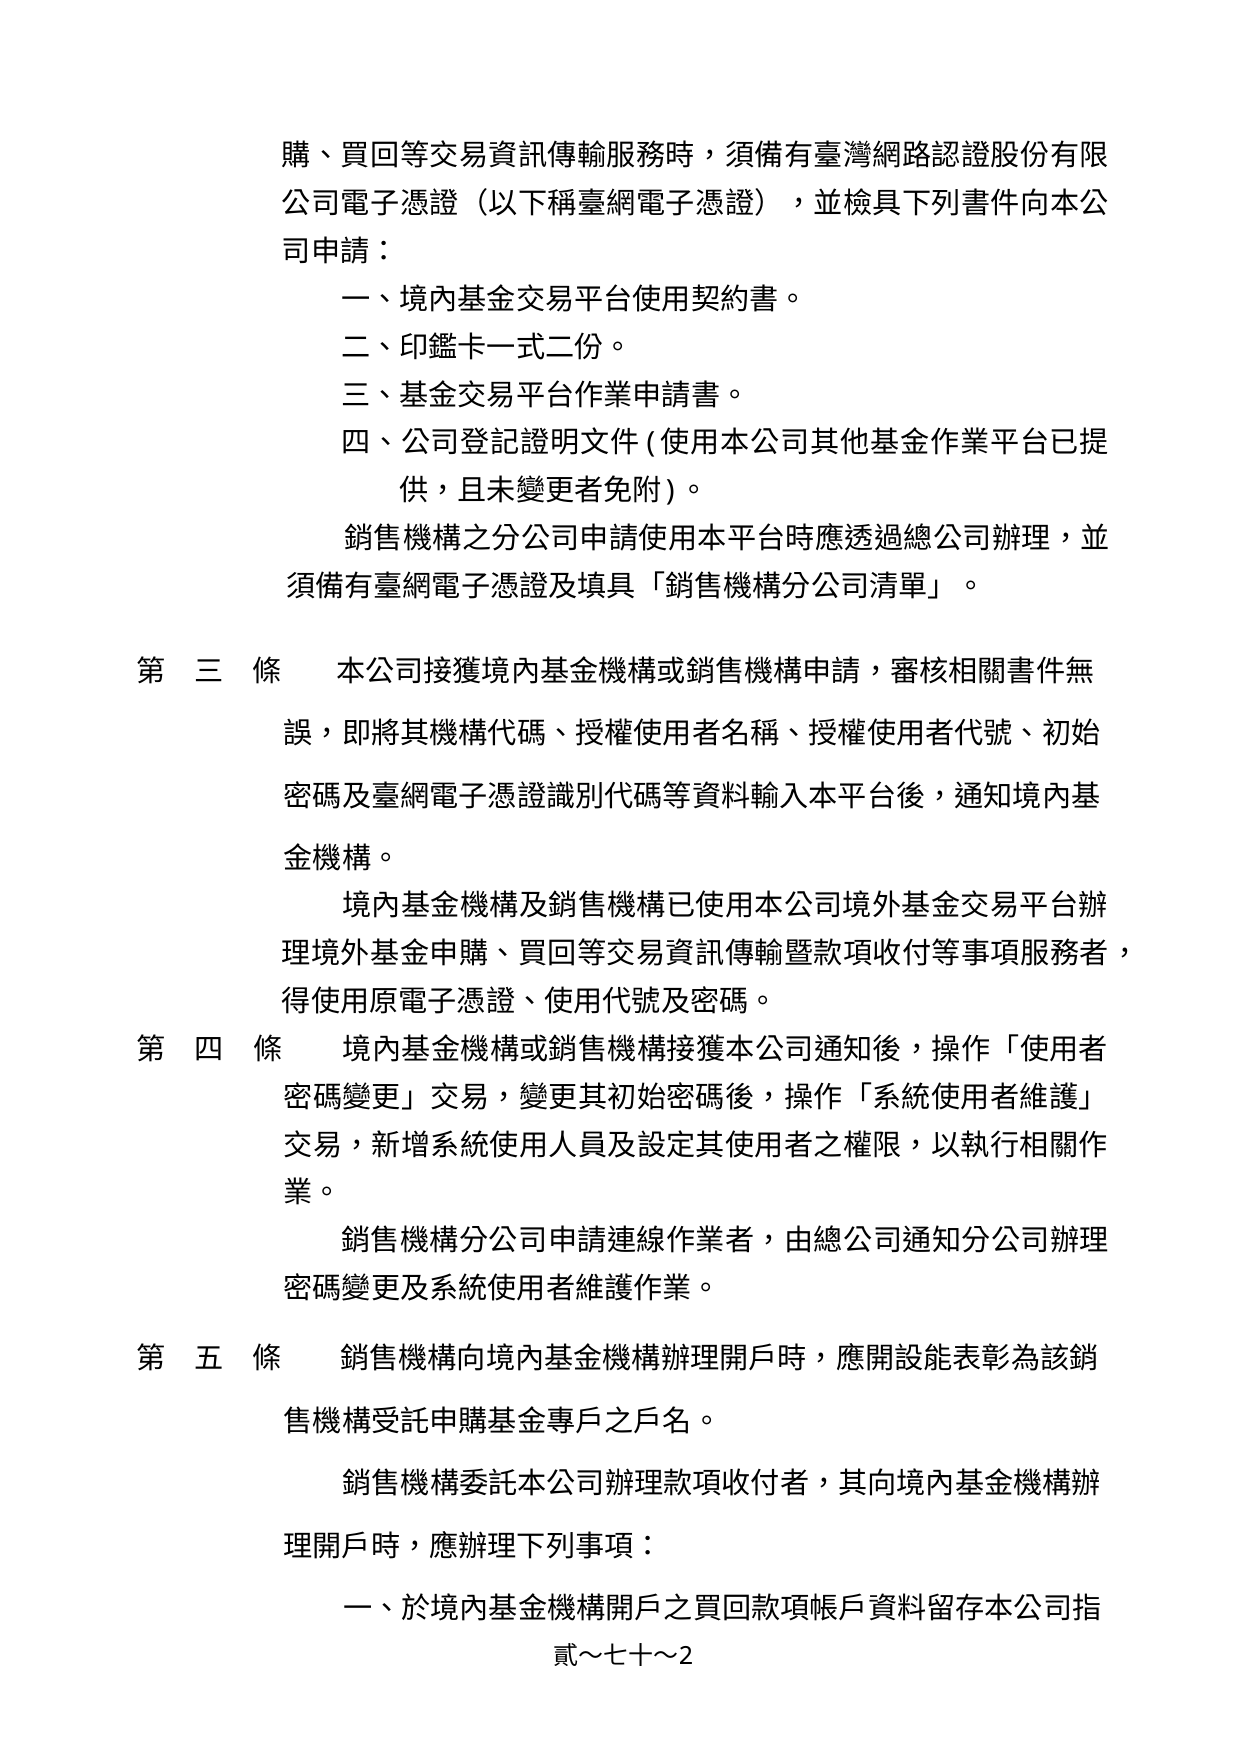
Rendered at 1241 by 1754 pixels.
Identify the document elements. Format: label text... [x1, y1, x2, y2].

text 購、買回等交易資訊傳輸服務時，須備有臺灣網路認證股份有限公司電子憑證（以下稱臺網電子憑證），並檢具下列書件向本公司申請： [136, 127, 1110, 271]
text 一、於境內基金機構開戶之買回款項帳戶資料留存本公司指 [343, 1564, 1110, 1627]
text 二、印鑑卡一式二份。 [341, 319, 1110, 367]
text 銷售機構之分公司申請使用本平台時應透過總公司辦理，並須備有臺網電子憑證及填具「銷售機構分公司清單」。 [286, 510, 1110, 606]
text 銷售機構委託本公司辦理款項收付者，其向境內基金機構辦理開戶時，應辦理下列事項： [283, 1439, 1110, 1564]
text 第 五 條 銷售機構向境內基金機構辦理開戶時，應開設能表彰為該銷售機構受託申購基金專戶之戶名。 [136, 1314, 1110, 1439]
text 第 四 條 境內基金機構或銷售機構接獲本公司通知後，操作「使用者密碼變更」交易，變更其初始密碼後，操作「系統使用者維護」交易，新增系統使用人員及設定其使用者之權限，以執行相關作業。 [136, 1021, 1110, 1212]
text 一、境內基金交易平台使用契約書。 [341, 271, 1110, 319]
text 銷售機構分公司申請連線作業者，由總公司通知分公司辦理密碼變更及系統使用者維護作業。 [283, 1212, 1110, 1308]
text 境內基金機構及銷售機構已使用本公司境外基金交易平台辦理境外基金申購、買回等交易資訊傳輸暨款項收付等事項服務者，得使用原電子憑證、使用代號及密碼。 [282, 877, 1110, 1021]
text 第 三 條 本公司接獲境內基金機構或銷售機構申請，審核相關書件無誤，即將其機構代碼、授權使用者名稱、授權使用者代號、初始密碼及臺網電子憑證識別代碼等資料輸入本平台後，通知境內基金機構。 [136, 627, 1110, 877]
text 四、公司登記證明文件(使用本公司其他基金作業平台已提供，且未變更者免附)。 [341, 414, 1110, 510]
text 三、基金交易平台作業申請書。 [341, 367, 1110, 414]
